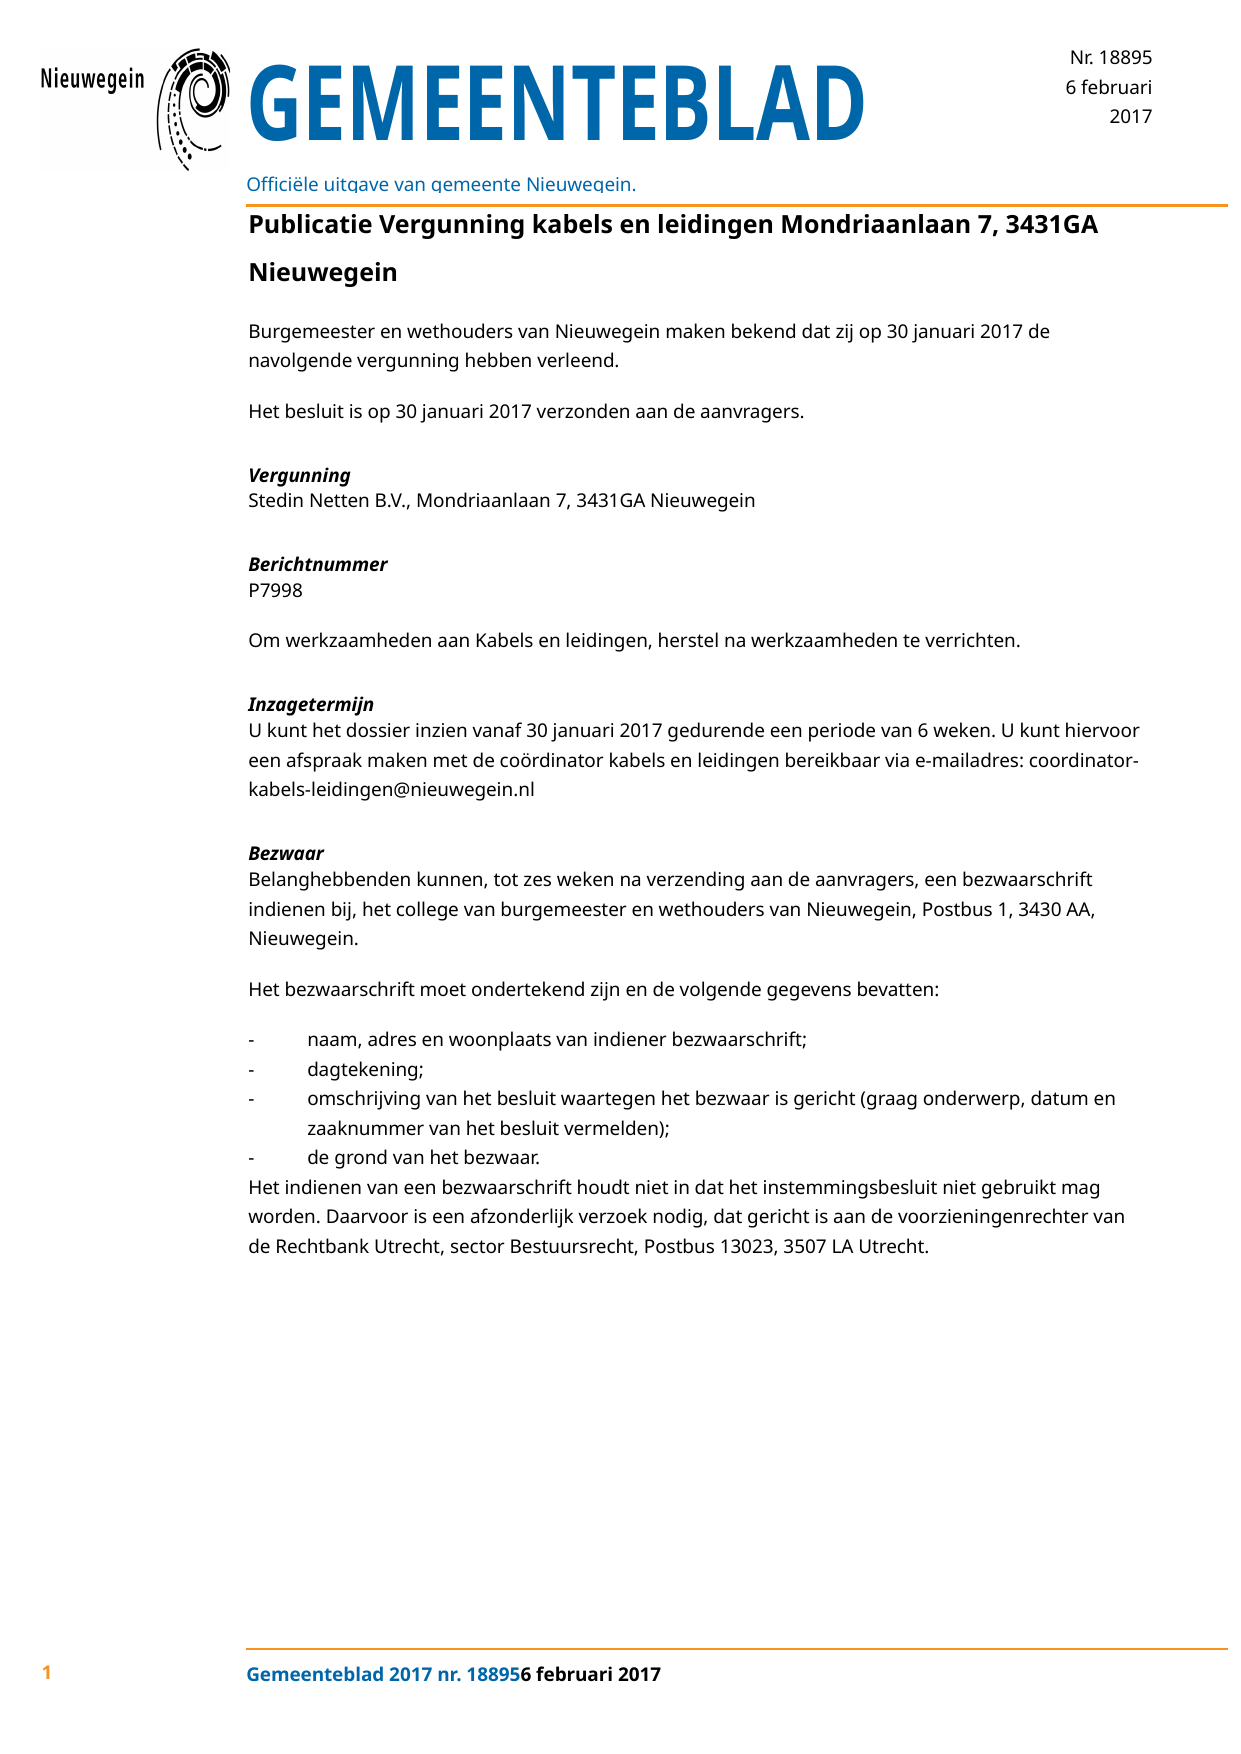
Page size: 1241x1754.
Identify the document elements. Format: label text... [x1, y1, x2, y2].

list omschrijving van het besluit waartegen het bezwaar is gericht (graag onderwerp, datum en zaaknummer van het besluit vermelden); [248, 1085, 1152, 1141]
text Stedin Netten B.V., Mondriaanlaan 7, 3431GA Nieuwegein [248, 488, 1152, 513]
text Het besluit is op 30 januari 2017 verzonden aan de aanvragers. [248, 398, 1152, 424]
text U kunt het dossier inzien vanaf 30 januari 2017 gedurende een periode van 6 weken. U kunt hiervoor een afspraak maken met de coördinator kabels en leidingen bereikbaar via e-mailadres: coordinator-kabels-leidingen@nieuwegein.nl [248, 717, 1152, 802]
list naam, adres en woonplaats van indiener bezwaarschrift; [248, 1026, 1152, 1052]
text Om werkzaamheden aan Kabels en leidingen, herstel na werkzaamheden te verrichten. [248, 628, 1152, 653]
text Publicatie Vergunning kabels en leidingen Mondriaanlaan 7, 3431GA Nieuwegein [248, 207, 1152, 288]
text Vergunning [248, 462, 1152, 488]
text Het indienen van een bezwaarschrift houdt niet in dat het instemmingsbesluit niet gebruikt mag worden. Daarvoor is een afzonderlijk verzoek nodig, dat gericht is aan de voorzieningenrechter van de Rechtbank Utrecht, sector Bestuursrecht, Postbus 13023, 3507 LA Utrecht. [248, 1174, 1152, 1259]
text Burgemeester en wethouders van Nieuwegein maken bekend dat zij op 30 januari 2017 de navolgende vergunning hebben verleend. [248, 318, 1152, 373]
text Inzagetermijn [248, 692, 1152, 717]
picture [41, 47, 231, 172]
text Berichtnummer [248, 552, 1152, 577]
text Het bezwaarschrift moet ondertekend zijn en de volgende gegevens bevatten: [248, 976, 1152, 1002]
list de grond van het bezwaar. [248, 1144, 1152, 1170]
text Belanghebbenden kunnen, tot zes weken na verzending aan de aanvragers, een bezwaarschrift indienen bij, het college van burgemeester en wethouders van Nieuwegein, Postbus 1, 3430 AA, Nieuwegein. [248, 866, 1152, 951]
text Bezwaar [248, 841, 1152, 866]
text P7998 [248, 577, 1152, 603]
list dagtekening; [248, 1056, 1152, 1082]
